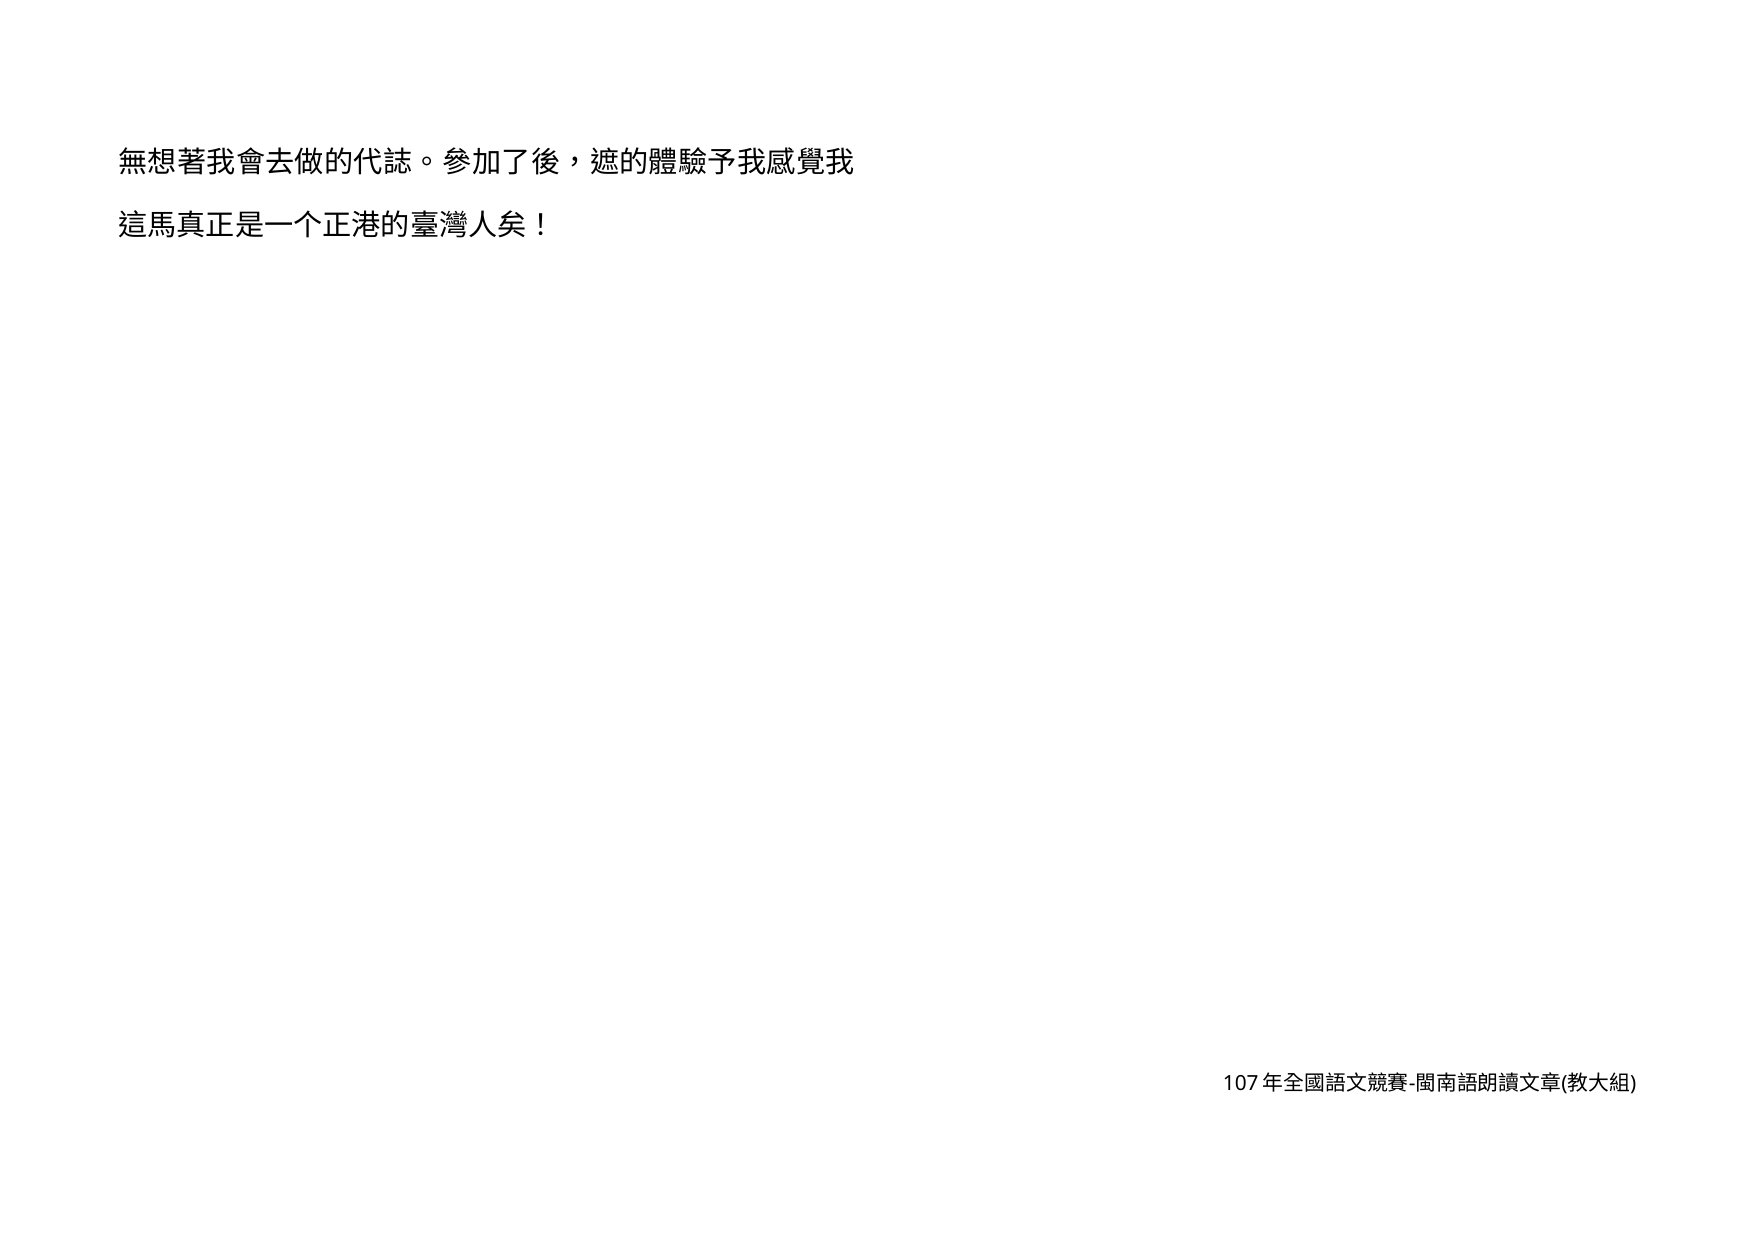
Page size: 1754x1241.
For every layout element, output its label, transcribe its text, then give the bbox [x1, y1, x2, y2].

text 無想著我會去做的代誌。參加了後，遮的體驗予我感覺我這馬真正是一个正港的臺灣人矣！ [118, 118, 855, 243]
